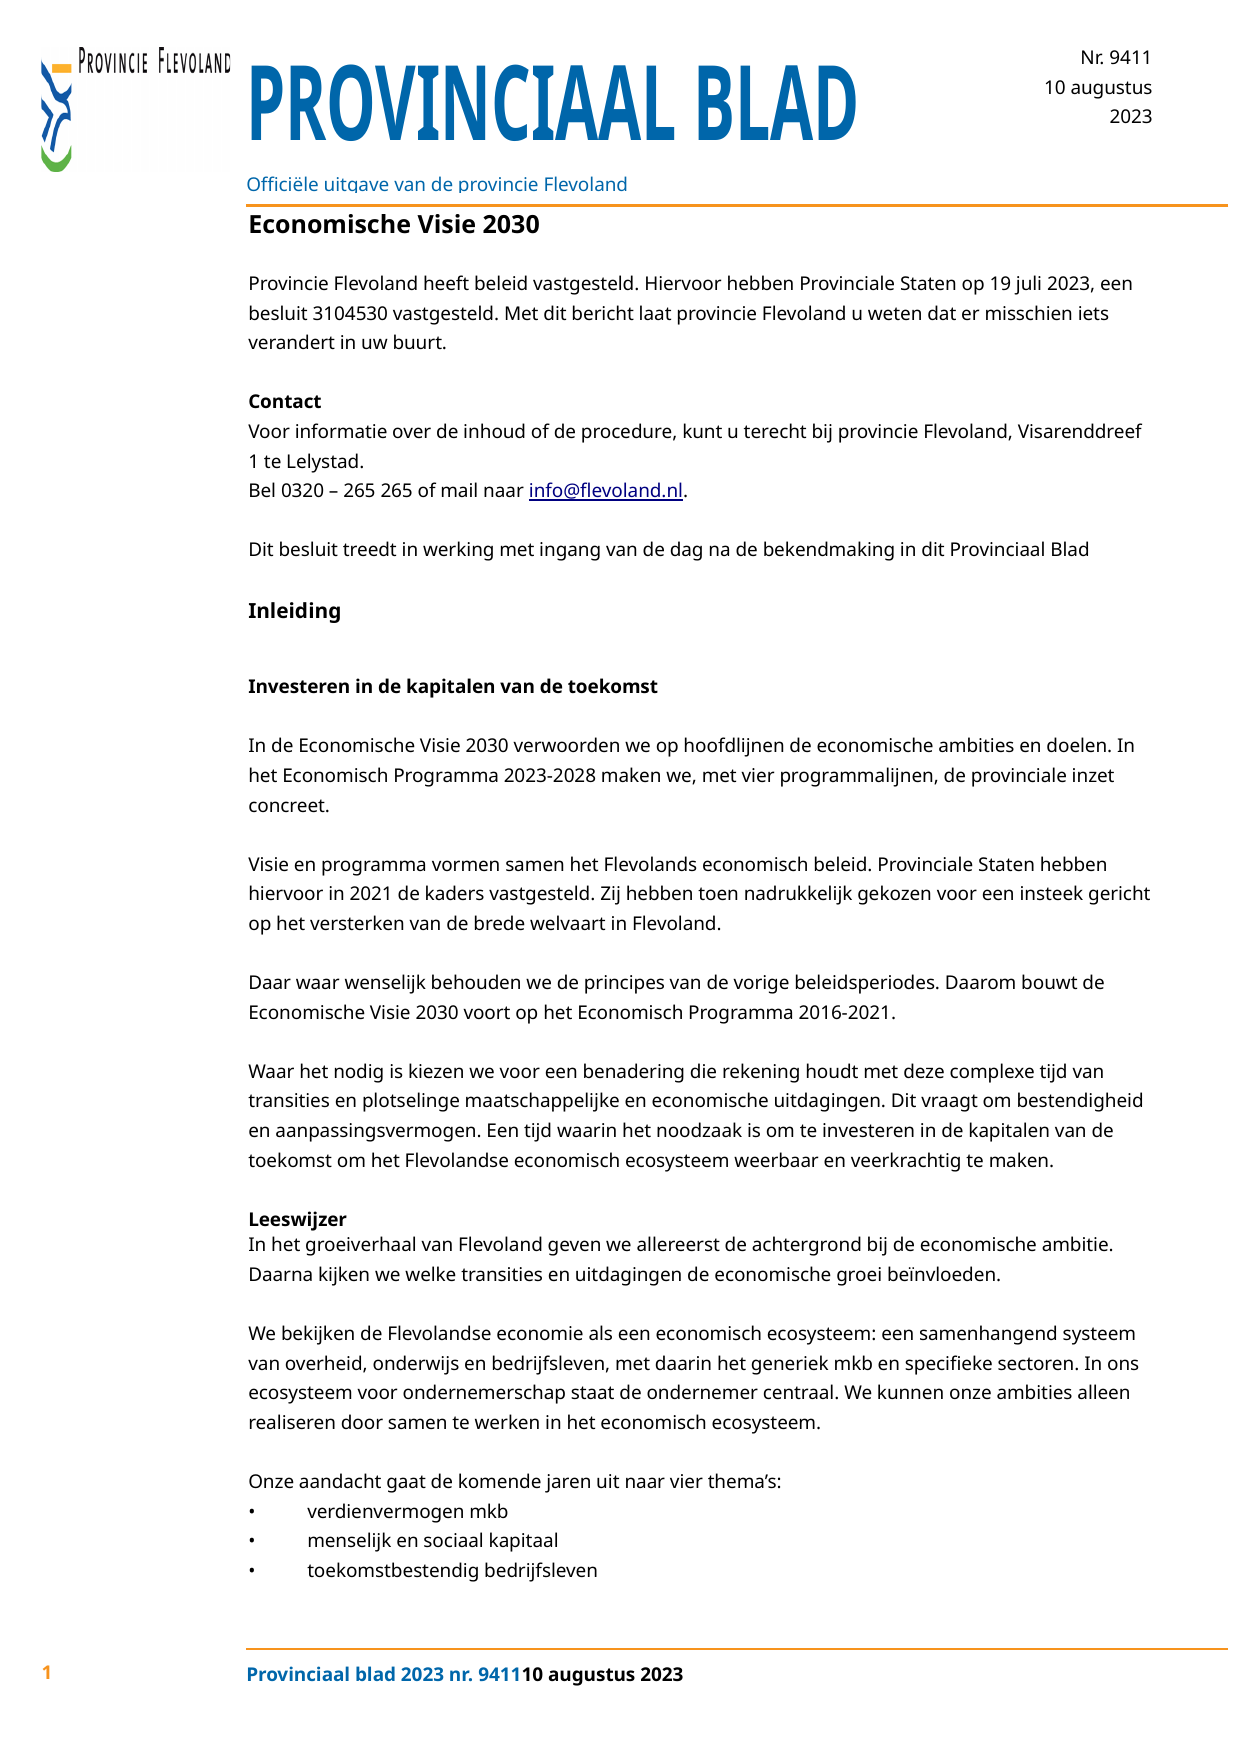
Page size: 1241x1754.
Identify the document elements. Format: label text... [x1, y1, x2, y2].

text Inleiding [248, 596, 1152, 624]
text Leeswijzer [248, 1206, 1152, 1232]
text Contact [248, 389, 1152, 414]
text Economische Visie 2030 [248, 207, 1152, 241]
text Investeren in de kapitalen van de toekomst [248, 673, 1152, 699]
text Provincie Flevoland heeft beleid vastgesteld. Hiervoor hebben Provinciale Staten op 19 juli 2023, een besluit 3104530 vastgesteld. Met dit bericht laat provincie Flevoland u weten dat er misschien iets verandert in uw buurt. [248, 270, 1152, 355]
text In de Economische Visie 2030 verwoorden we op hoofdlijnen de economische ambities en doelen. In het Economisch Programma 2023-2028 maken we, met vier programmalijnen, de provinciale inzet concreet. [248, 733, 1152, 817]
text Dit besluit treedt in werking met ingang van de dag na de bekendmaking in dit Provinciaal Blad [248, 537, 1152, 562]
text Waar het nodig is kiezen we voor een benadering die rekening houdt met deze complexe tijd van transities en plotselinge maatschappelijke en economische uitdagingen. Dit vraagt om bestendigheid en aanpassingsvermogen. Een tijd waarin het noodzaak is om te investeren in de kapitalen van de toekomst om het Flevolandse economisch ecosysteem weerbaar en veerkrachtig te maken. [248, 1058, 1152, 1172]
text In het groeiverhaal van Flevoland geven we allereerst de achtergrond bij de economische ambitie. Daarna kijken we welke transities en uitdagingen de economische groei beïnvloeden. [248, 1232, 1152, 1287]
picture [41, 47, 231, 172]
text Bel 0320 – 265 265 of mail naar info@flevoland.nl. [248, 477, 1152, 503]
list verdienvermogen mkb [248, 1498, 1152, 1524]
text Voor informatie over de inhoud of de procedure, kunt u terecht bij provincie Flevoland, Visarenddreef 1 te Lelystad. [248, 418, 1152, 473]
text Daar waar wenselijk behouden we de principes van de vorige beleidsperiodes. Daarom bouwt de Economische Visie 2030 voort op het Economisch Programma 2016-2021. [248, 969, 1152, 1024]
text Onze aandacht gaat de komende jaren uit naar vier thema’s: [248, 1468, 1152, 1494]
text Visie en programma vormen samen het Flevolands economisch beleid. Provinciale Staten hebben hiervoor in 2021 de kaders vastgesteld. Zij hebben toen nadrukkelijk gekozen voor een insteek gericht op het versterken van de brede welvaart in Flevoland. [248, 851, 1152, 936]
list menselijk en sociaal kapitaal [248, 1527, 1152, 1553]
text We bekijken de Flevolandse economie als een economisch ecosysteem: een samenhangend systeem van overheid, onderwijs en bedrijfsleven, met daarin het generiek mkb en specifieke sectoren. In ons ecosysteem voor ondernemerschap staat de ondernemer centraal. We kunnen onze ambities alleen realiseren door samen te werken in het economisch ecosysteem. [248, 1320, 1152, 1435]
list toekomstbestendig bedrijfsleven [248, 1557, 1152, 1583]
